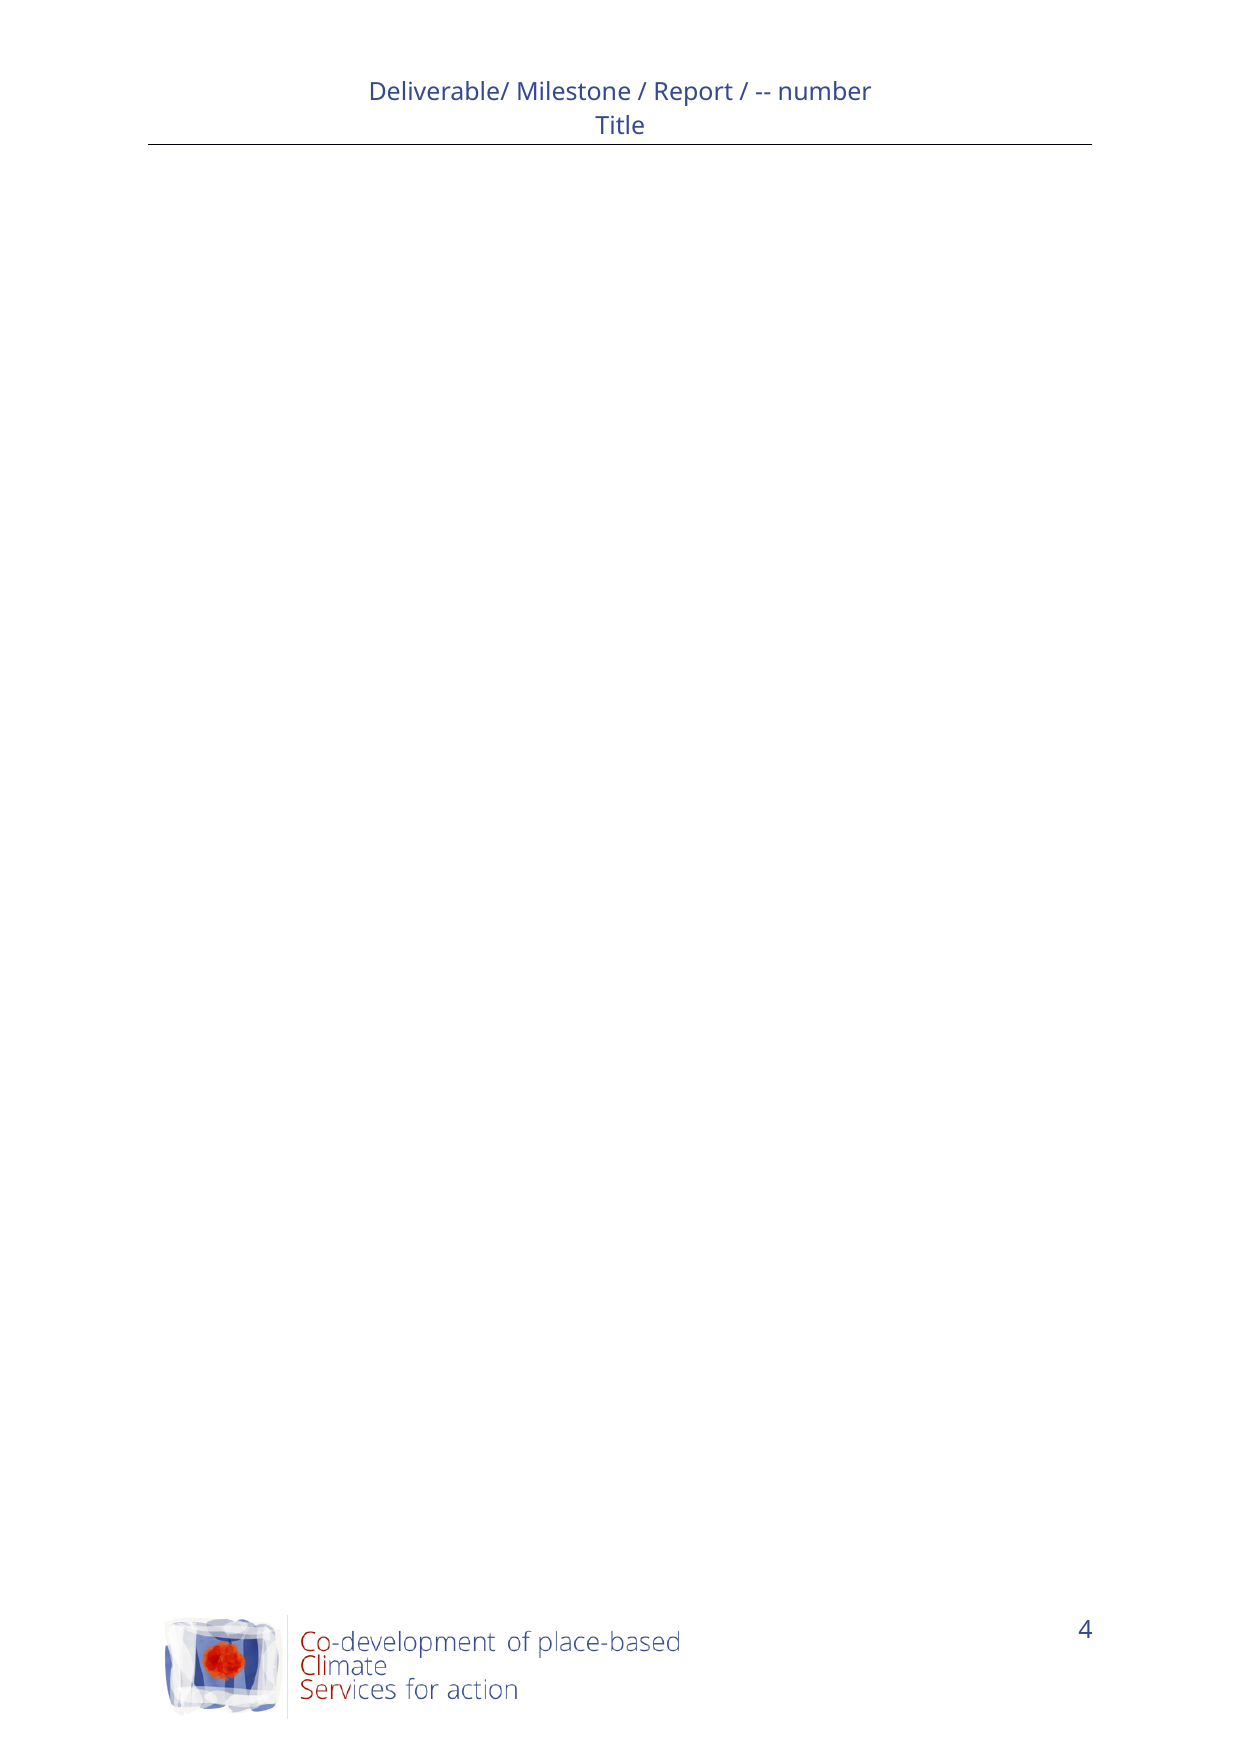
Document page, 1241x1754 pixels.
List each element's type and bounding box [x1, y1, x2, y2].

picture [149, 1615, 733, 1722]
